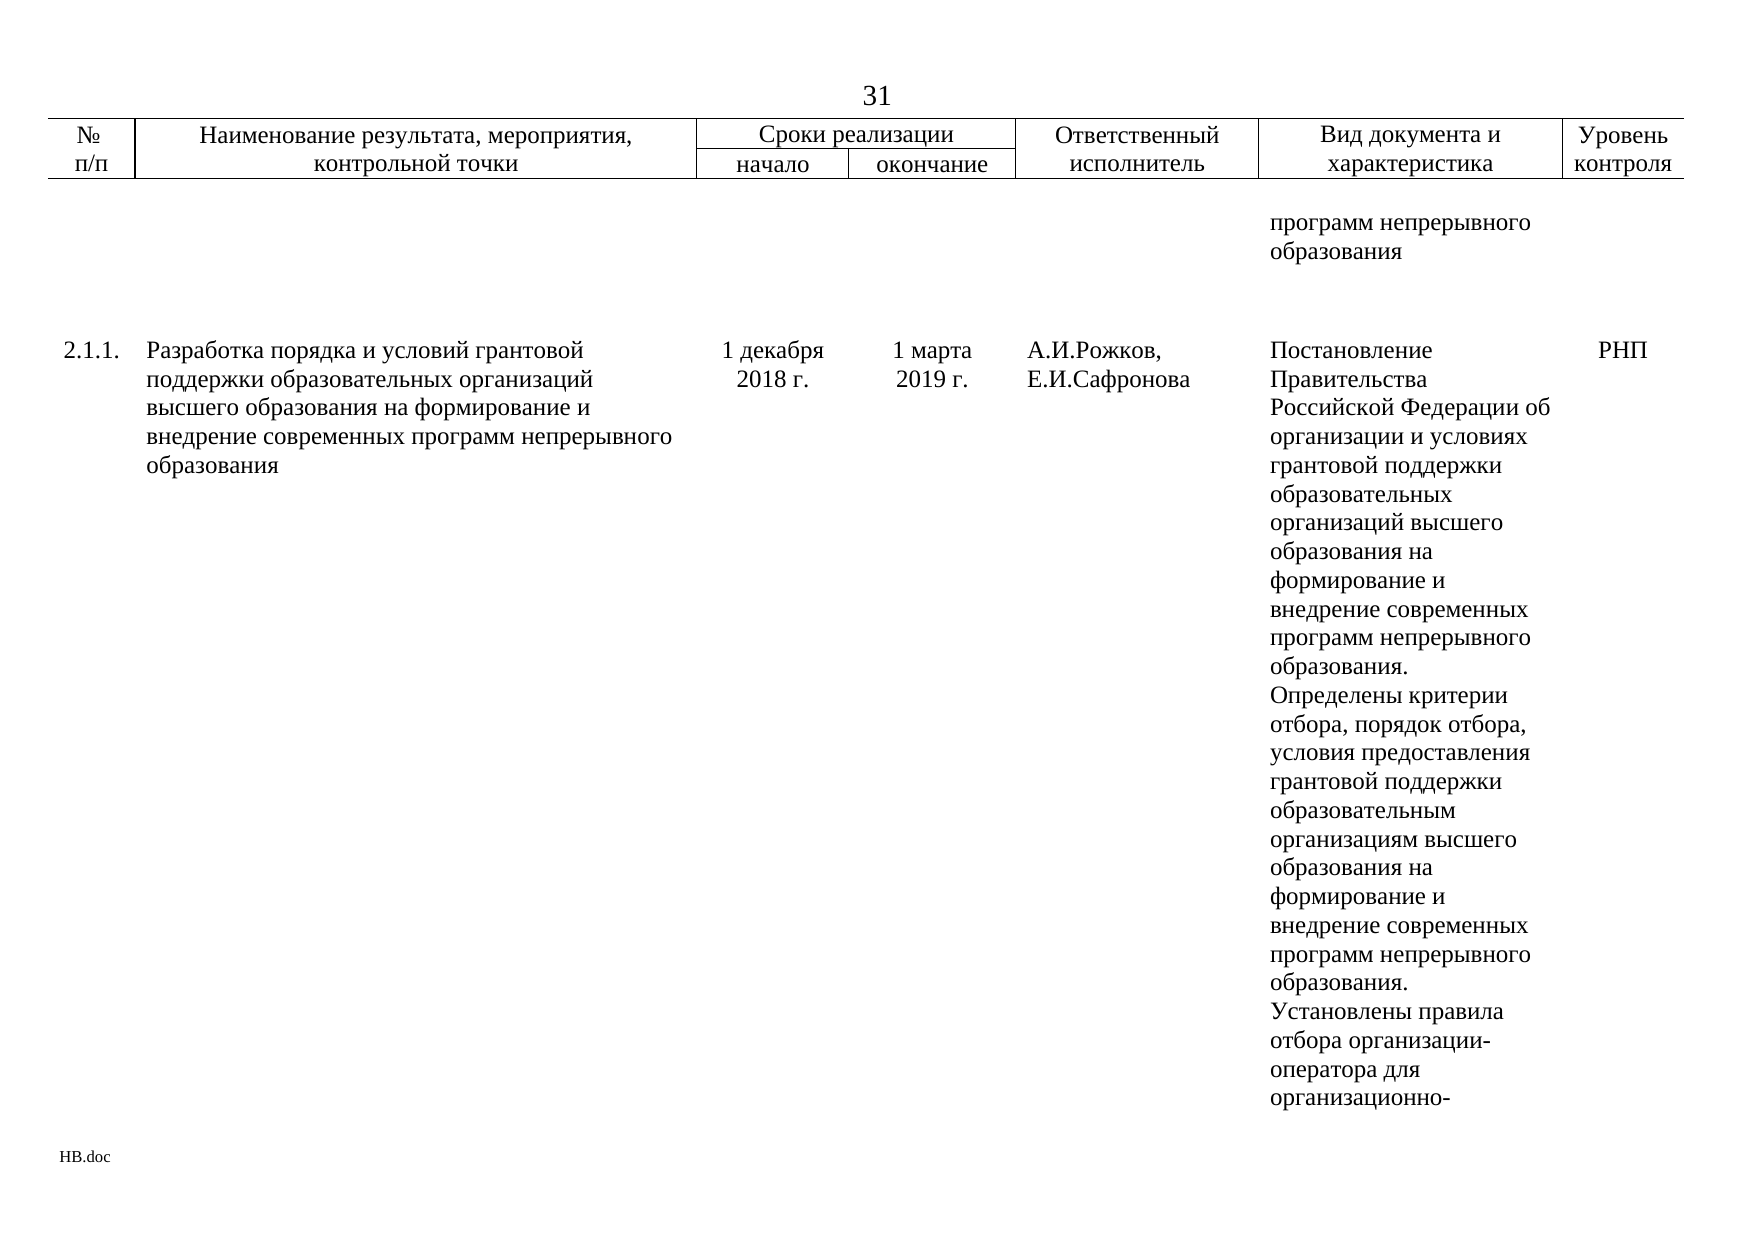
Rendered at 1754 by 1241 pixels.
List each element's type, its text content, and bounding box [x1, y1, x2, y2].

table_cell А.И.Рожков, Е.И.Сафронова [1016, 335, 1258, 1111]
table_cell программ непрерывного образования [1259, 208, 1562, 335]
table_cell [48, 179, 135, 207]
table_cell 1 марта 2019 г. [849, 335, 1016, 1111]
table_cell Постановление Правительства Российской Федерации об организации и условиях грантовой поддержки образовательных организаций высшего образования на формирование и внедрение современных программ непрерывного образования. Определены критерии отбора, порядок отбора, условия предоставления грантовой поддержки образовательным организациям высшего образования на формирование и внедрение современных программ непрерывного образования. Установлены правила отбора организации-оператора для организационно- [1259, 335, 1562, 1111]
table_cell начало [697, 149, 848, 178]
table_cell [1016, 179, 1258, 207]
table_header Вид документа и характеристика результата [1259, 119, 1562, 178]
table_cell [135, 179, 697, 207]
table_cell [849, 208, 1016, 335]
table_cell [697, 179, 849, 207]
table_cell окончание [849, 149, 1015, 178]
table_cell [1562, 179, 1684, 207]
table_cell Разработка порядка и условий грантовой поддержки образовательных организаций высшего образования на формирование и внедрение современных программ непрерывного образования [135, 335, 697, 1111]
table_cell [849, 179, 1016, 207]
table_cell 1 декабря 2018 г. [697, 335, 849, 1111]
table_cell [697, 208, 849, 335]
table_cell 2.1.1. [48, 335, 135, 1111]
table_cell РНП [1562, 335, 1684, 1111]
table_header Наименование результата, мероприятия, контрольной точки [136, 119, 696, 178]
table_cell [48, 208, 135, 335]
table_header Уровень контроля [1563, 119, 1684, 178]
table_header Ответственный исполнитель [1016, 119, 1258, 178]
table_header № п/п [48, 119, 134, 178]
table_cell [1016, 208, 1258, 335]
table_cell [1259, 179, 1562, 207]
table_cell [1562, 208, 1684, 335]
table_header Сроки реализации [697, 119, 1015, 148]
table_cell [135, 208, 697, 335]
